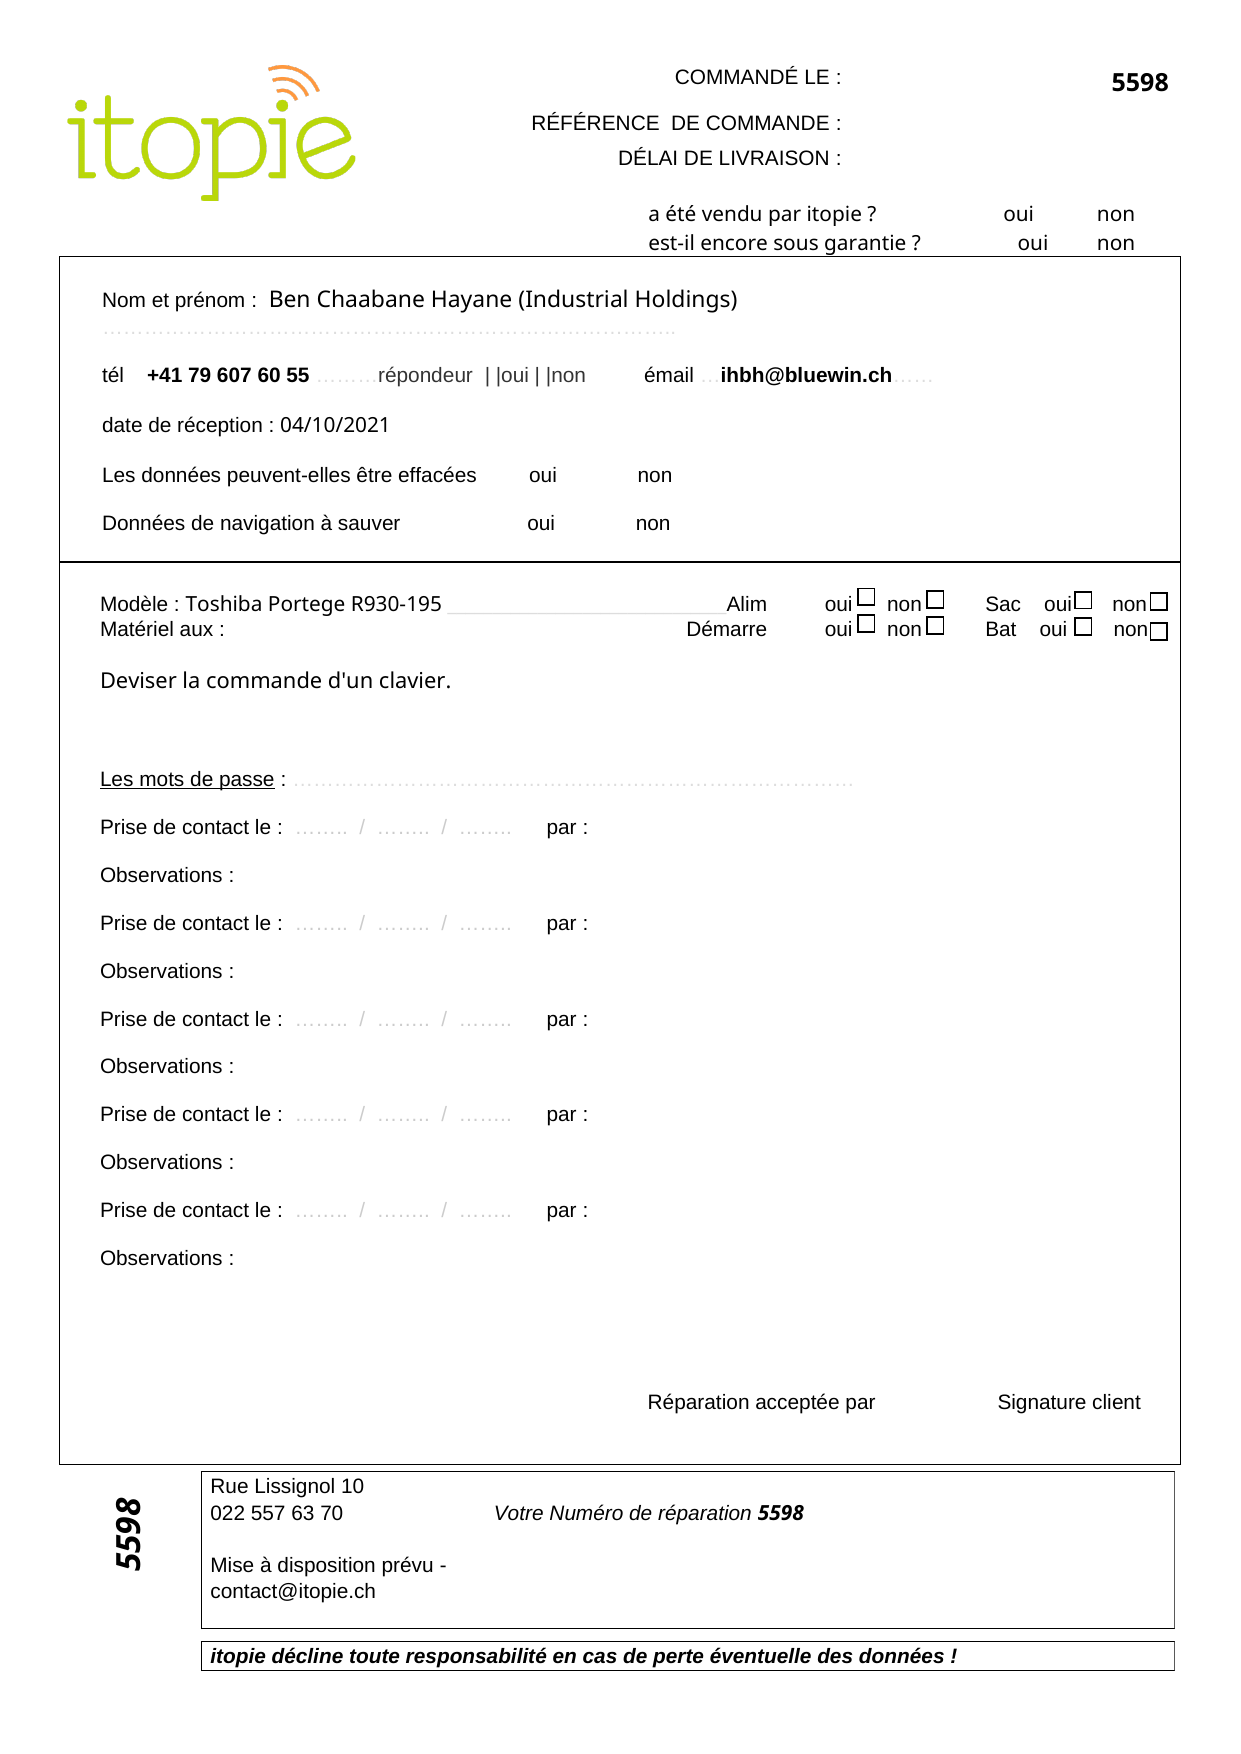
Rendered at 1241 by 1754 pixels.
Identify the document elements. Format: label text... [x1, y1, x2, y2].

table_cell itopie décline toute responsabilité en cas de perte éventuelle des données ! [195, 1635, 1180, 1677]
text Observations : [60, 1243, 1180, 1270]
text Observations : [60, 1147, 1180, 1174]
text Modèle : Toshiba Portege R930-195 Alim oui non Sac oui non [879, 586, 925, 614]
text Modèle : Toshiba Portege R930-195 Alim oui non Sac oui non [60, 586, 856, 614]
picture [67, 65, 356, 201]
text Prise de contact le : …….. / …….. / …….. par : [60, 1003, 1180, 1030]
table_header 5598 [59, 1465, 195, 1677]
text Les mots de passe : ……………………………………………………………………… [60, 764, 1180, 791]
text Les données peuvent-elles être effacées oui non [60, 460, 1180, 487]
text a été vendu par itopie ? oui non [59, 199, 1181, 228]
text Prise de contact le : …….. / …….. / …….. par : [60, 1195, 1180, 1222]
text Prise de contact le : …….. / …….. / …….. par : [60, 812, 1180, 839]
text Réparation acceptée par Signature client [60, 1387, 1180, 1414]
table_header COMMANDÉ LE : [490, 59, 847, 104]
text date de réception : 04/10/2021 [60, 407, 1180, 439]
text Observations : [60, 955, 1180, 982]
text tél +41 79 607 60 55 ………répondeur | |oui | |non émail …ihbh@bluewin.ch…… [60, 359, 1180, 386]
text Prise de contact le : …….. / …….. / …….. par : [60, 907, 1180, 934]
text Nom et prénom : Ben Chaabane Hayane (Industrial Holdings)……………………………………………………………………….. [60, 280, 1180, 338]
text Données de navigation à sauver oui non [60, 508, 1180, 535]
text Observations : [60, 859, 1180, 887]
table_cell DÉLAI DE LIVRAISON : [490, 140, 847, 175]
table_header Rue Lissignol 10 022 557 63 70 Votre Numéro de réparation 5598 Mise à disposition prévu - contact@itopie.ch [195, 1465, 1180, 1635]
text Observations : [60, 1051, 1180, 1078]
table_cell [847, 105, 1180, 140]
table_cell RÉFÉRENCE DE COMMANDE : [490, 105, 847, 140]
text Deviser la commande d'un clavier. [60, 662, 1180, 695]
text Modèle : Toshiba Portege R930-195 Alim oui non Sac oui non [948, 586, 1180, 614]
table_header 5598 [847, 59, 1180, 104]
table_cell [847, 140, 1180, 175]
text Matériel aux : Démarre oui non Bat oui non [60, 614, 1180, 641]
text Prise de contact le : …….. / …….. / …….. par : [60, 1099, 1180, 1126]
text est-il encore sous garantie ? oui non [59, 228, 1181, 256]
